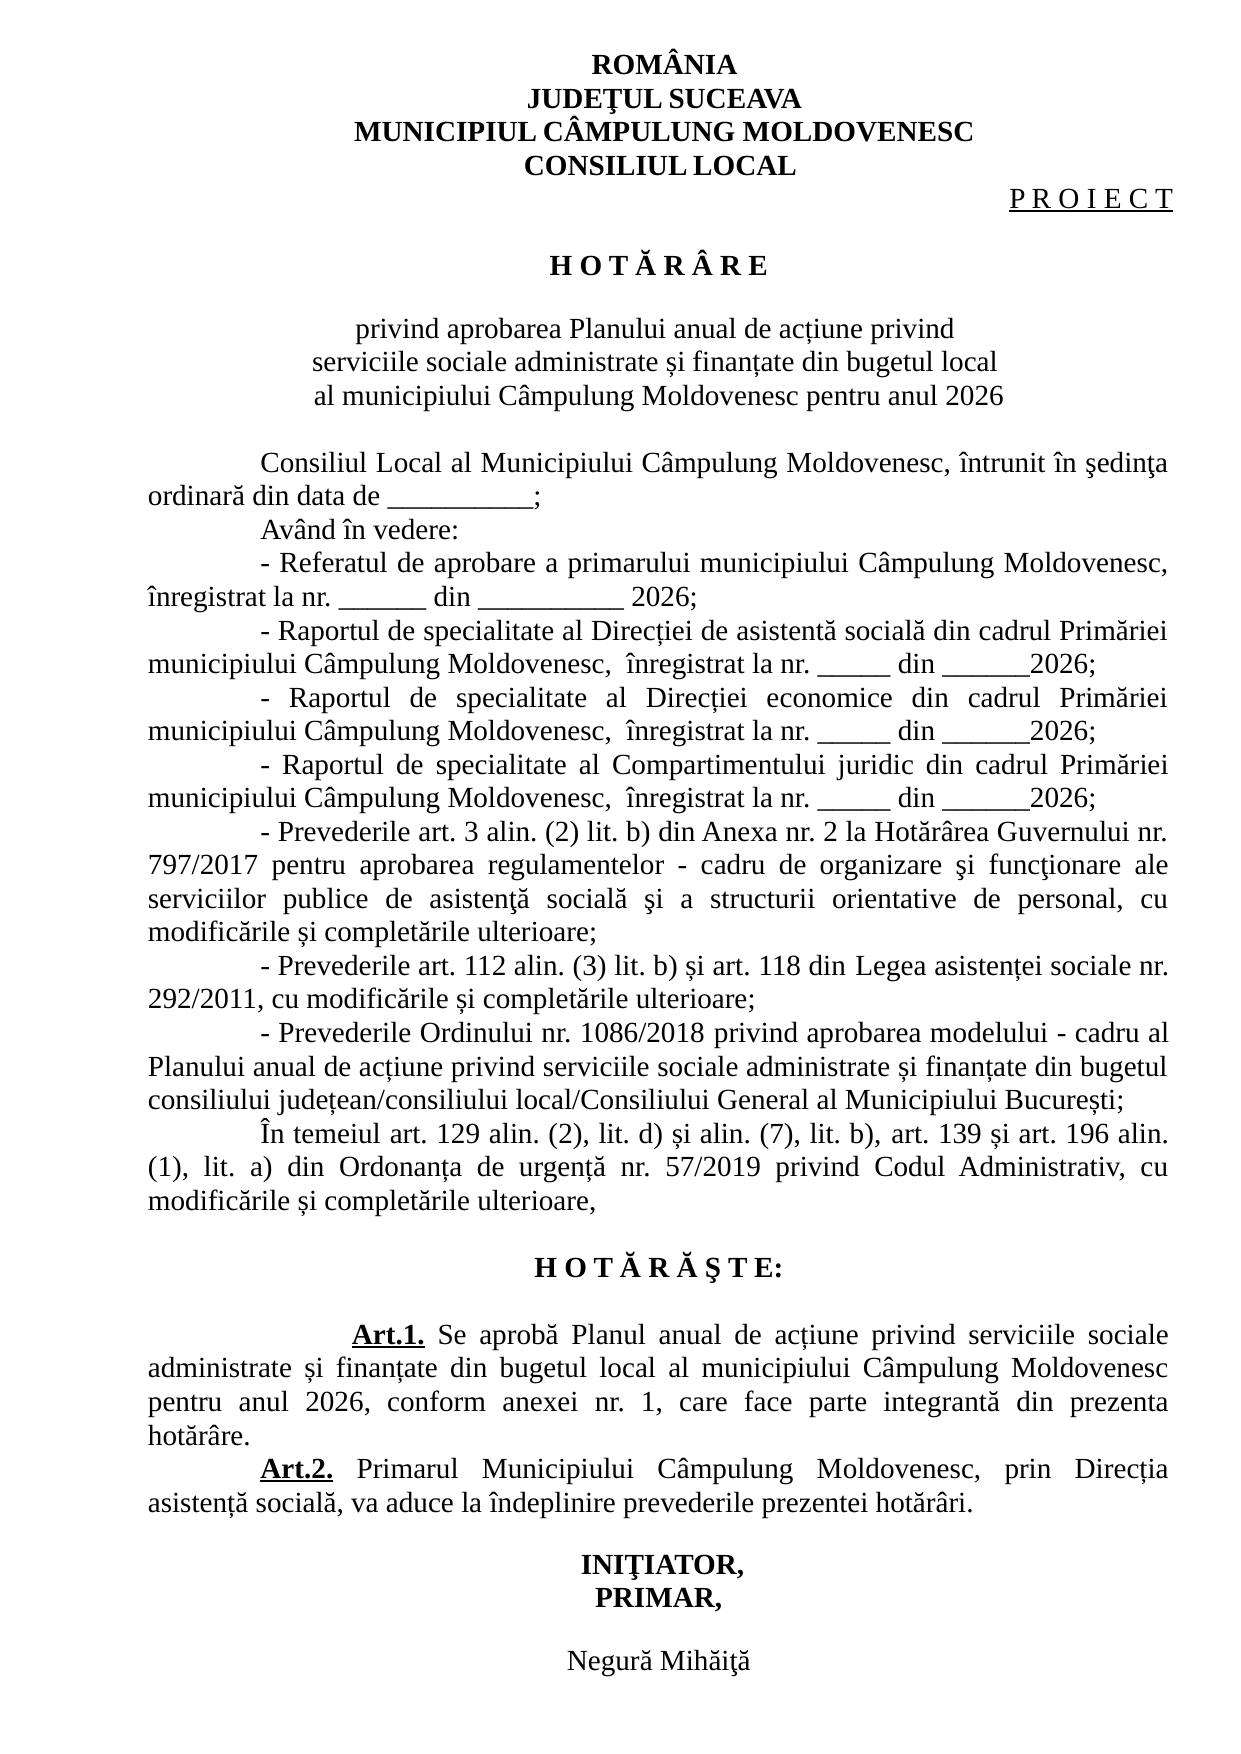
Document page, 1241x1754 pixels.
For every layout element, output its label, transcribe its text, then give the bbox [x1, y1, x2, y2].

text al municipiului Câmpulung Moldovenesc pentru anul 2026 [148, 378, 1169, 411]
text - Prevederile art. 112 alin. (3) lit. b) și art. 118 din Legea asistenței sociale nr. 292/2011, cu modificările și completările ulterioare; [148, 948, 1169, 1015]
text - Referatul de aprobare a primarului municipiului Câmpulung Moldovenesc, înregistrat la nr. ______ din __________ 2026; [148, 546, 1169, 613]
text În temeiul art. 129 alin. (2), lit. d) și alin. (7), lit. b), art. 139 și art. 196 alin. (1), lit. a) din Ordonanța de urgență nr. 57/2019 privind Codul Administrativ, cu modificările și completările ulterioare, [148, 1116, 1169, 1216]
text - Raportul de specialitate al Direcției de asistentă socială din cadrul Primăriei municipiului Câmpulung Moldovenesc, înregistrat la nr. _____ din ______2026; [148, 613, 1169, 680]
text privind aprobarea Planului anual de acțiune privind [148, 311, 1169, 344]
text - Prevederile art. 3 alin. (2) lit. b) din Anexa nr. 2 la Hotărârea Guvernului nr. 797/2017 pentru aprobarea regulamentelor - cadru de organizare şi funcţionare ale serviciilor publice de asistenţă socială şi a structurii orientative de personal, cu modificările și completările ulterioare; [148, 814, 1169, 948]
text - Raportul de specialitate al Direcției economice din cadrul Primăriei municipiului Câmpulung Moldovenesc, înregistrat la nr. _____ din ______2026; [148, 680, 1169, 747]
text serviciile sociale administrate și finanțate din bugetul local [148, 344, 1169, 378]
subtitle P R O I E C T [148, 181, 1173, 215]
text Consiliul Local al Municipiului Câmpulung Moldovenesc, întrunit în şedinţa ordinară din data de __________; [148, 445, 1169, 512]
text Art.2. Primarul Municipiului Câmpulung Moldovenesc, prin Direcția asistență socială, va aduce la îndeplinire prevederile prezentei hotărâri. [148, 1451, 1169, 1518]
subtitle PRIMAR, [148, 1581, 1169, 1614]
subtitle H O T Ă R Â R E [148, 248, 1169, 282]
text JUDEŢUL SUCEAVA [148, 81, 1181, 114]
text Negură Mihăiţă [148, 1643, 1169, 1676]
text ROMÂNIA [148, 47, 1181, 81]
subtitle CONSILIUL LOCAL [13, 148, 1169, 181]
text Având în vedere: [148, 512, 1169, 546]
subtitle H O T Ă R Ă Ş T E: [148, 1250, 1169, 1283]
subtitle MUNICIPIUL CÂMPULUNG MOLDOVENESC [148, 114, 1181, 148]
text - Raportul de specialitate al Compartimentului juridic din cadrul Primăriei municipiului Câmpulung Moldovenesc, înregistrat la nr. _____ din ______2026; [148, 747, 1169, 814]
text - Prevederile Ordinului nr. 1086/2018 privind aprobarea modelului - cadru al Planului anual de acțiune privind serviciile sociale administrate și finanțate din bugetul consiliului județean/consiliului local/Consiliului General al Municipiului București; [148, 1015, 1169, 1116]
text INIŢIATOR, [148, 1547, 1169, 1581]
text Art.1. Se aprobă Planul anual de acțiune privind serviciile sociale administrate și finanțate din bugetul local al municipiului Câmpulung Moldovenesc pentru anul 2026, conform anexei nr. 1, care face parte integrantă din prezenta hotărâre. [148, 1317, 1169, 1451]
